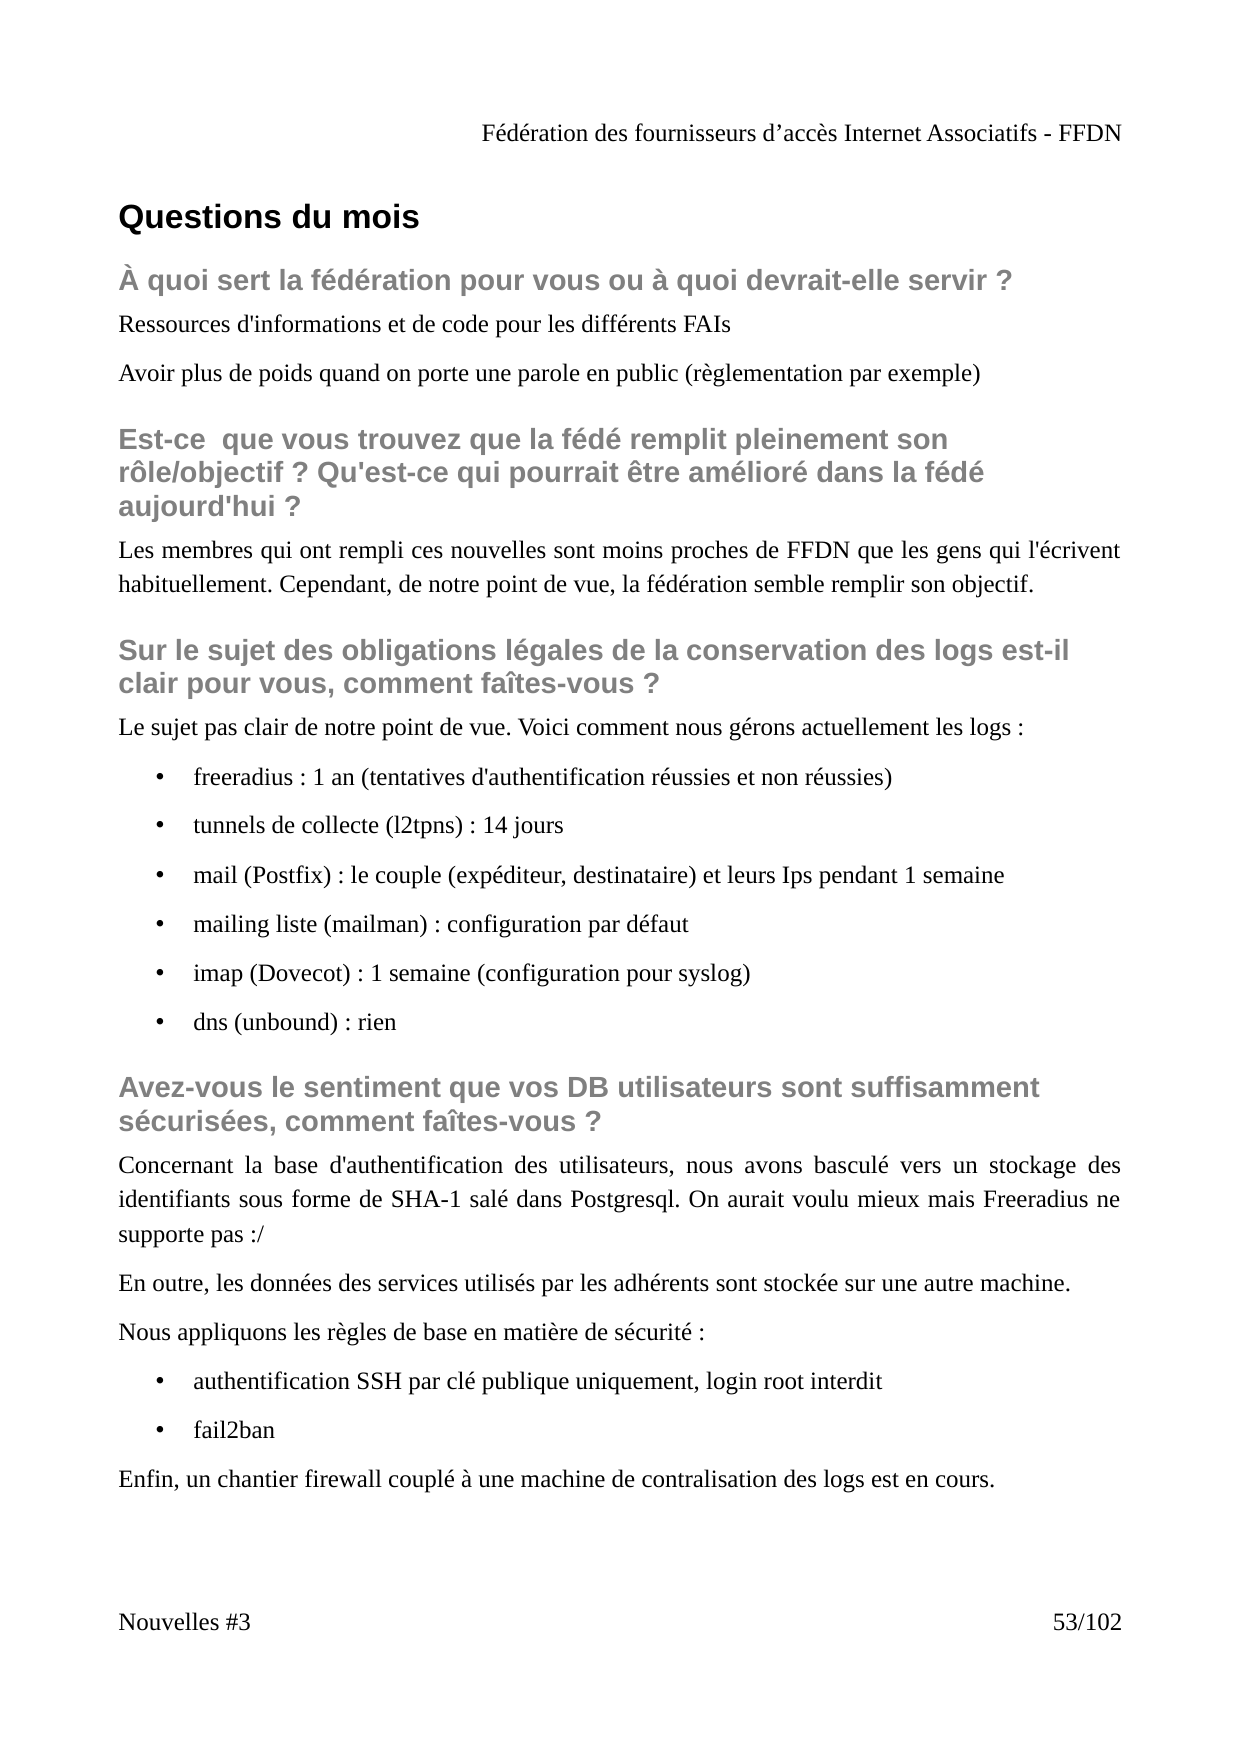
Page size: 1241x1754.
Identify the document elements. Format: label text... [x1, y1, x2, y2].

list mail (Postfix) : le couple (expéditeur, destinataire) et leurs Ips pendant 1 semaine [156, 860, 1122, 888]
list freeradius : 1 an (tentatives d'authentification réussies et non réussies) [156, 762, 1122, 790]
subtitle Sur le sujet des obligations légales de la conservation des logs est-il clair pour vous, comment faîtes-vous ? [118, 633, 1122, 700]
text Enfin, un chantier firewall couplé à une machine de contralisation des logs est en cours. [118, 1464, 1122, 1493]
text Les membres qui ont rempli ces nouvelles sont moins proches de FFDN que les gens qui l'écrivent habituellement. Cependant, de notre point de vue, la fédération semble remplir son objectif. [118, 535, 1122, 598]
subtitle Questions du mois [118, 197, 1122, 236]
text Ressources d'informations et de code pour les différents FAIs [118, 309, 1122, 338]
text Concernant la base d'authentification des utilisateurs, nous avons basculé vers un stockage des identifiants sous forme de SHA-1 salé dans Postgresql. On aurait voulu mieux mais Freeradius ne supporte pas :/ [118, 1150, 1122, 1248]
list mailing liste (mailman) : configuration par défaut [156, 909, 1122, 937]
text Nous appliquons les règles de base en matière de sécurité : [118, 1317, 1122, 1346]
subtitle Avez-vous le sentiment que vos DB utilisateurs sont suffisamment sécurisées, comment faîtes-vous ? [118, 1071, 1122, 1138]
list fail2ban [156, 1415, 1122, 1444]
list imap (Dovecot) : 1 semaine (configuration pour syslog) [156, 958, 1122, 987]
list authentification SSH par clé publique uniquement, login root interdit [156, 1366, 1122, 1395]
text En outre, les données des services utilisés par les adhérents sont stockée sur une autre machine. [118, 1268, 1122, 1297]
text Le sujet pas clair de notre point de vue. Voici comment nous gérons actuellement les logs : [118, 712, 1122, 741]
subtitle À quoi sert la fédération pour vous ou à quoi devrait-elle servir ? [118, 263, 1122, 296]
list dns (unbound) : rien [156, 1007, 1122, 1036]
text Avoir plus de poids quand on porte une parole en public (règlementation par exemple) [118, 358, 1122, 387]
subtitle Est-ce que vous trouvez que la fédé remplit pleinement son rôle/objectif ? Qu'est-ce qui pourrait être amélioré dans la fédé aujourd'hui ? [118, 422, 1122, 522]
list tunnels de collecte (l2tpns) : 14 jours [156, 811, 1122, 839]
